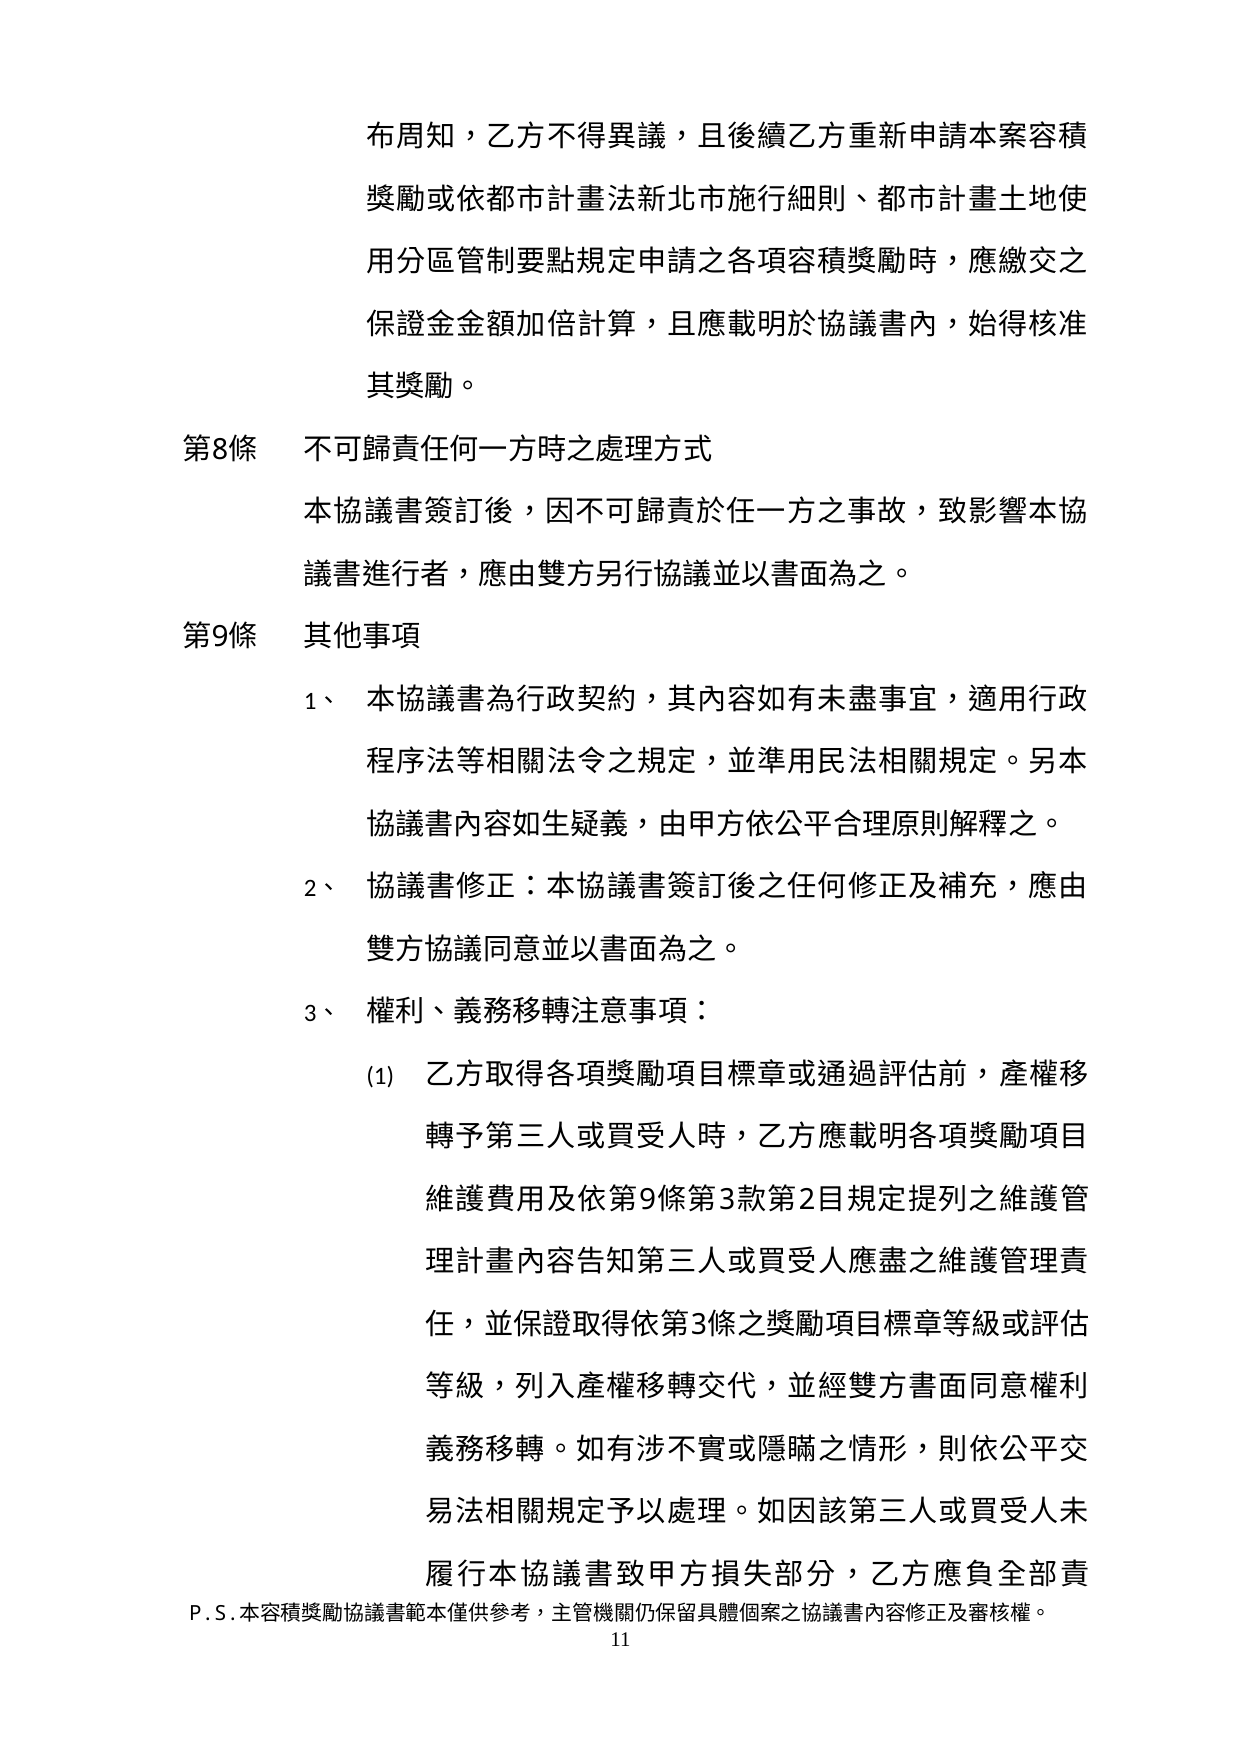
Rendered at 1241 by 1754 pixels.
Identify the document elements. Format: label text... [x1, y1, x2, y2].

table_cell 布周知，乙方不得異議，且後續乙方重新申請本案容積獎勵或依都市計畫法新北市施行細則、都市計畫土地使用分區管制要點規定申請之各項容積獎勵時，應繳交之保證金金額加倍計算，且應載明於協議書內，始得核准其獎勵。 [293, 93, 1101, 405]
table_cell 其他事項 本協議書為行政契約，其內容如有未盡事宜，適用行政程序法等相關法令之規定，並準用民法相關規定。另本協議書內容如生疑義，由甲方依公平合理原則解釋之。 協議書修正：本協議書簽訂後之任何修正及補充，應由雙方協議同意並以書面為之。 權利、義務移轉注意事項： 乙方取得各項獎勵項目標章或通過評估前，產權移轉予第三人或買受人時，乙方應載明各項獎勵項目維護費用及依第9條第3款第2目規定提列之維護管理計畫內容告知第三人或買受人應盡之維護管理責任，並保證取得依第3條之獎勵項目標章等級或評估等級，列入產權移轉交代，並經雙方書面同意權利義務移轉。如有涉不實或隱瞞之情形，則依公平交易法相關規定予以處理。如因該第三人或買受人未履行本協議書致甲方損失部分，乙方應負全部責任。 乙方應提列各項獎勵項目之維護管理計畫，由建築師或相關專業技師製作、簽證，並於取得各項獎勵項目標章或通過評估後，應告知該建築物之所有權人、使用人或依公寓大廈管理條例規定之管理委員會、管理負責人、管理服務人等，並交付維護管理計畫，確實進行後續維護管理事宜。其內容應包含下列項目： 各項獎勵項目維護費用金額。 各項獎勵項目相關設施設備維護管理計畫：應以建築物生命週期為基礎，訂定各階段必要之維護事項、更新標準。 各項獎勵項目標章或評估申請延續認可程序及相關費用。 各項獎勵項目相關設施設備及材料型錄、圖說、出廠證明、廠商保固年限。 各項獎勵項目相關設施設備使用說明及維護事項。 本協議書以中華民國法律為準據法。 本協議書正本2份、副本6份，由甲方及乙方各執正本1份、副本3份。 [293, 593, 1101, 1592]
table_cell 第9條 [171, 593, 292, 1592]
table_cell 第8條 [171, 405, 292, 592]
table_cell [171, 93, 292, 405]
table_cell 不可歸責任何一方時之處理方式 本協議書簽訂後，因不可歸責於任一方之事故，致影響本協議書進行者，應由雙方另行協議並以書面為之。 [293, 405, 1101, 592]
